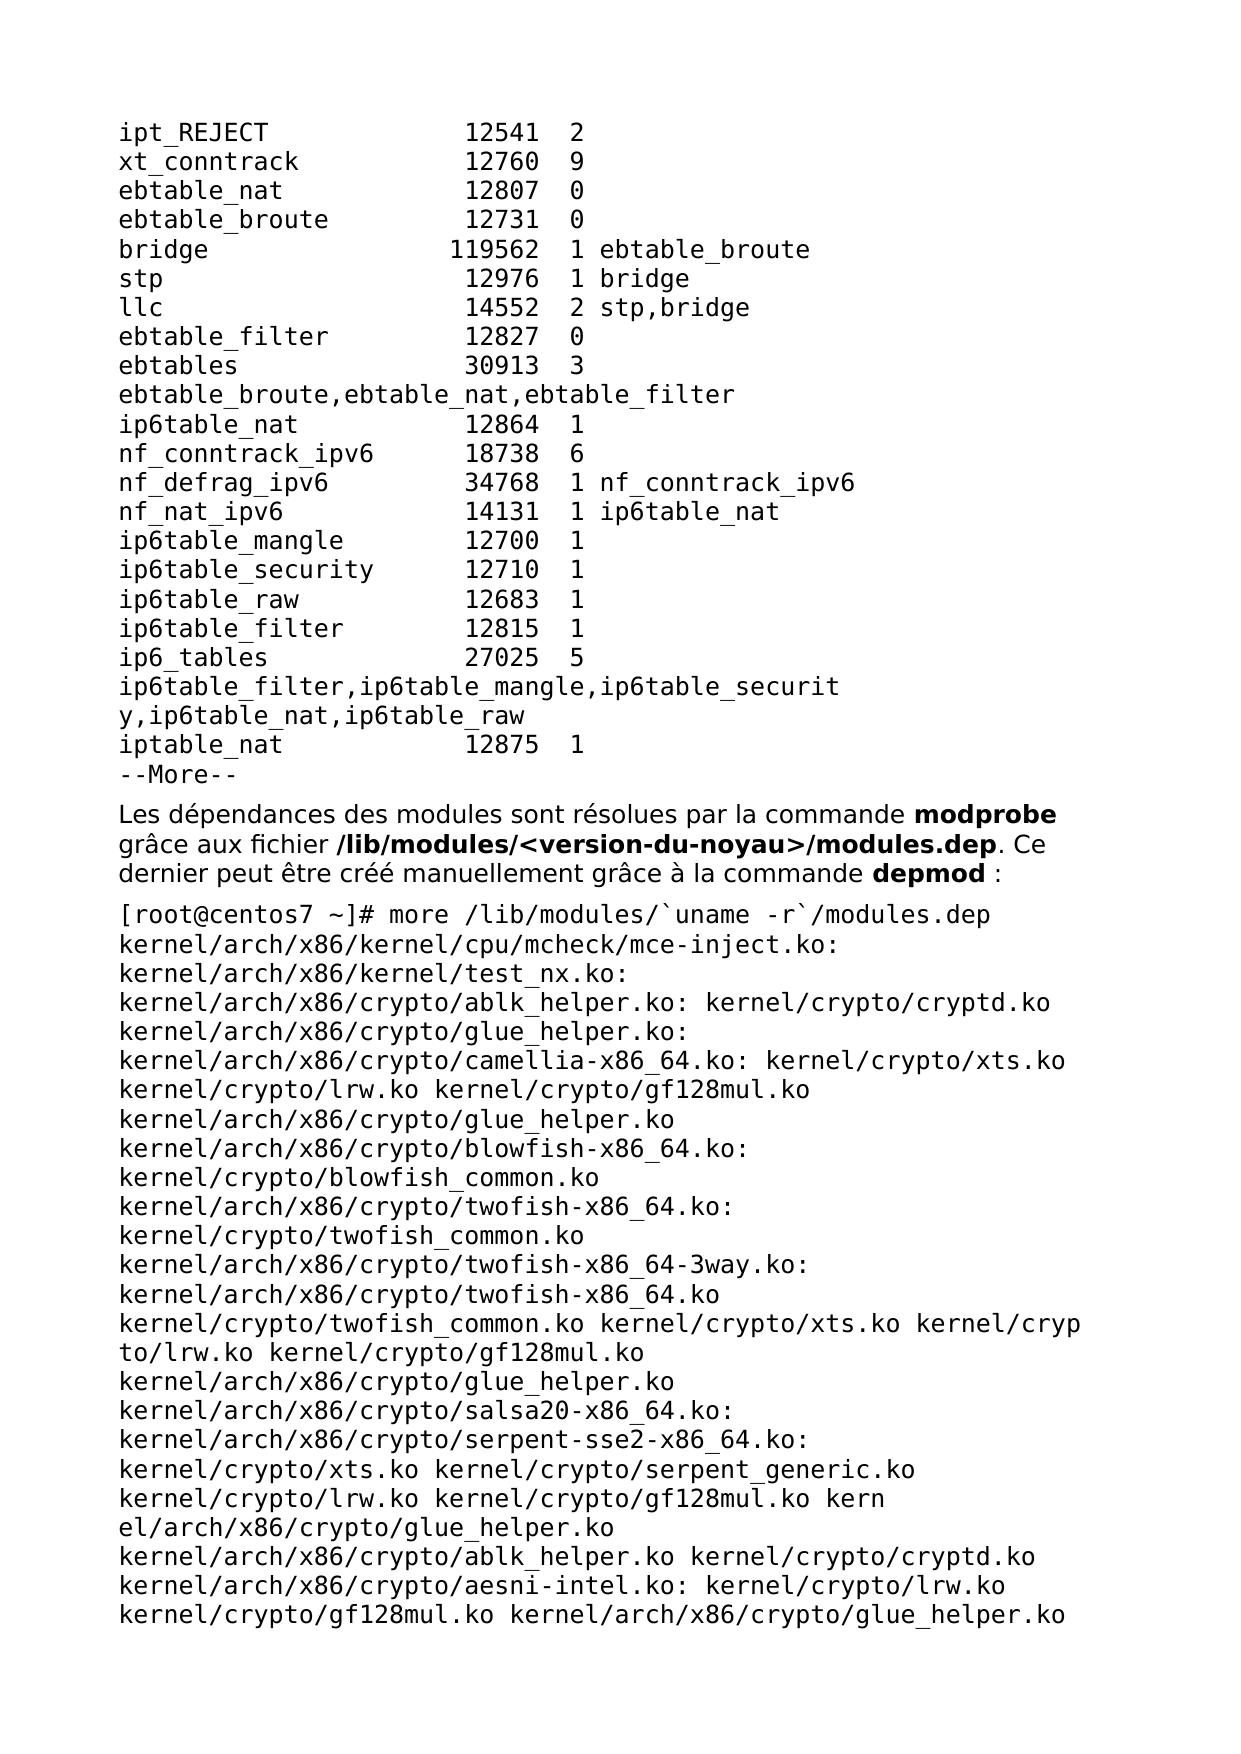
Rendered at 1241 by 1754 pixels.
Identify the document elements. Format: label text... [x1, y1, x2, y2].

text ipt_REJECT 12541 2 xt_conntrack 12760 9 ebtable_nat 12807 0 ebtable_broute 12731 0 bridge 119562 1 ebtable_broute stp 12976 1 bridge llc 14552 2 stp,bridge ebtable_filter 12827 0 ebtables 30913 3 ebtable_broute,ebtable_nat,ebtable_filter ip6table_nat 12864 1 nf_conntrack_ipv6 18738 6 nf_defrag_ipv6 34768 1 nf_conntrack_ipv6 nf_nat_ipv6 14131 1 ip6table_nat ip6table_mangle 12700 1 ip6table_security 12710 1 ip6table_raw 12683 1 ip6table_filter 12815 1 ip6_tables 27025 5 ip6table_filter,ip6table_mangle,ip6table_securit y,ip6table_nat,ip6table_raw iptable_nat 12875 1 --More-- [118, 118, 1122, 789]
text Les dépendances des modules sont résolues par la commande modprobe grâce aux fichier /lib/modules/<version-du-noyau>/modules.dep. Ce dernier peut être créé manuellement grâce à la commande depmod : [118, 801, 1122, 888]
text [root@centos7 ~]# more /lib/modules/`uname -r`/modules.dep kernel/arch/x86/kernel/cpu/mcheck/mce-inject.ko: kernel/arch/x86/kernel/test_nx.ko: kernel/arch/x86/crypto/ablk_helper.ko: kernel/crypto/cryptd.ko kernel/arch/x86/crypto/glue_helper.ko: kernel/arch/x86/crypto/camellia-x86_64.ko: kernel/crypto/xts.ko kernel/crypto/lrw.ko kernel/crypto/gf128mul.ko kernel/arch/x86/crypto/glue_helper.ko kernel/arch/x86/crypto/blowfish-x86_64.ko: kernel/crypto/blowfish_common.ko kernel/arch/x86/crypto/twofish-x86_64.ko: kernel/crypto/twofish_common.ko kernel/arch/x86/crypto/twofish-x86_64-3way.ko: kernel/arch/x86/crypto/twofish-x86_64.ko kernel/crypto/twofish_common.ko kernel/crypto/xts.ko kernel/cryp to/lrw.ko kernel/crypto/gf128mul.ko kernel/arch/x86/crypto/glue_helper.ko kernel/arch/x86/crypto/salsa20-x86_64.ko: kernel/arch/x86/crypto/serpent-sse2-x86_64.ko: kernel/crypto/xts.ko kernel/crypto/serpent_generic.ko kernel/crypto/lrw.ko kernel/crypto/gf128mul.ko kern el/arch/x86/crypto/glue_helper.ko kernel/arch/x86/crypto/ablk_helper.ko kernel/crypto/cryptd.ko kernel/arch/x86/crypto/aesni-intel.ko: kernel/crypto/lrw.ko kernel/crypto/gf128mul.ko kernel/arch/x86/crypto/glue_helper.ko [118, 901, 1122, 1630]
